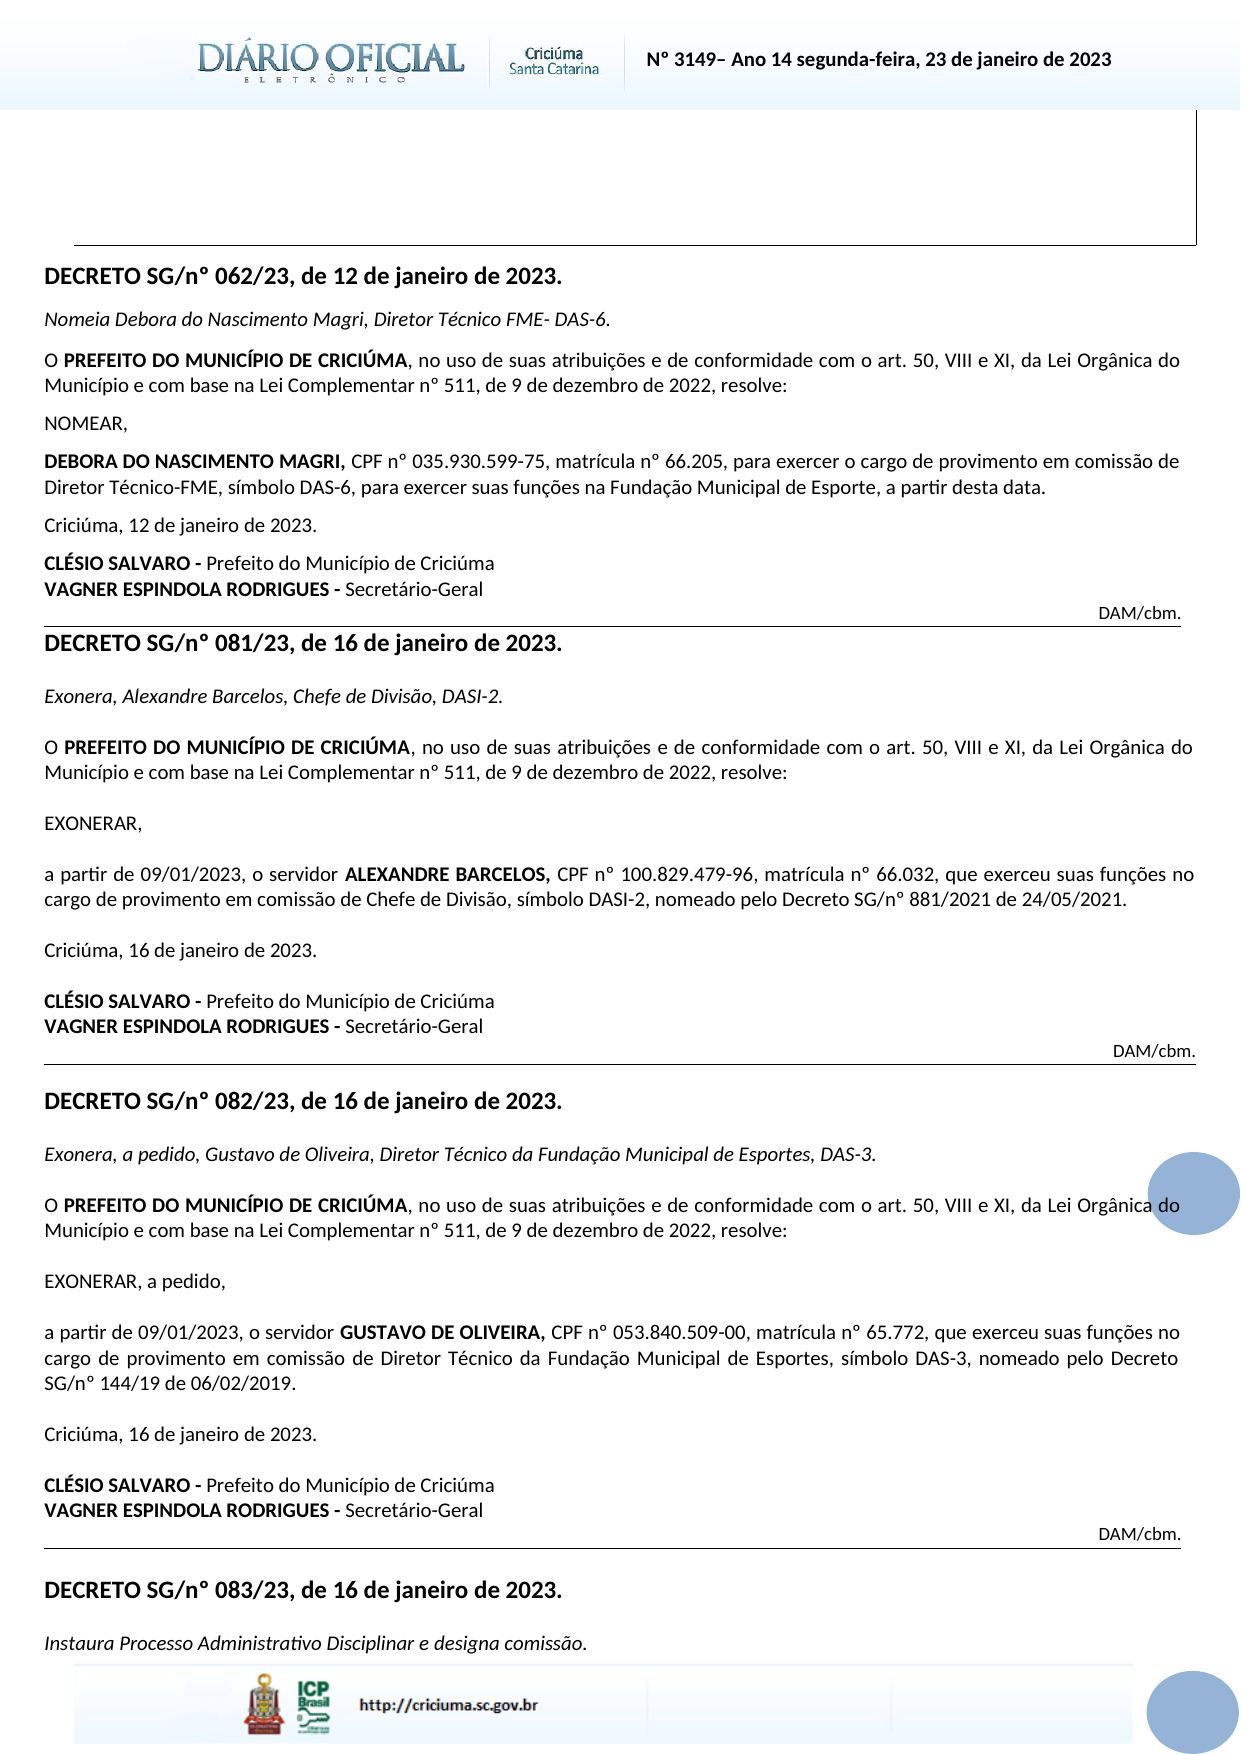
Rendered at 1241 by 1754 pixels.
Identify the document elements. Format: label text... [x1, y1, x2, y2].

text a partir de 09/01/2023, o servidor GUSTAVO DE OLIVEIRA, CPF nº 053.840.509-00, matrícula nº 65.772, que exerceu suas funções no cargo de provimento em comissão de Diretor Técnico da Fundação Municipal de Esportes, símbolo DAS-3, nomeado pelo Decreto SG/nº 144/19 de 06/02/2019. [44, 1319, 1181, 1396]
text VAGNER ESPINDOLA RODRIGUES - Secretário-Geral [44, 1497, 1196, 1523]
text DAM/cbm. [44, 1039, 1196, 1064]
text O PREFEITO DO MUNICÍPIO DE CRICIÚMA, no uso de suas atribuições e de conformidade com o art. 50, VIII e XI, da Lei Orgânica do Município e com base na Lei Complementar nº 511, de 9 de dezembro de 2022, resolve: [44, 1192, 1181, 1243]
text EXONERAR, [44, 810, 1196, 836]
text Criciúma, 12 de janeiro de 2023. [44, 512, 1181, 538]
text DECRETO SG/nº 081/23, de 16 de janeiro de 2023. [44, 627, 1196, 658]
text Exonera, Alexandre Barcelos, Chefe de Divisão, DASI-2. [44, 683, 1196, 709]
text Nomeia Debora do Nascimento Magri, Diretor Técnico FME- DAS-6. [44, 306, 1181, 332]
text O PREFEITO DO MUNICÍPIO DE CRICIÚMA, no uso de suas atribuições e de conformidade com o art. 50, VIII e XI, da Lei Orgânica do Município e com base na Lei Complementar nº 511, de 9 de dezembro de 2022, resolve: [44, 734, 1196, 785]
text O PREFEITO DO MUNICÍPIO DE CRICIÚMA, no uso de suas atribuições e de conformidade com o art. 50, VIII e XI, da Lei Orgânica do Município e com base na Lei Complementar nº 511, de 9 de dezembro de 2022, resolve: [44, 347, 1181, 398]
text Criciúma, 16 de janeiro de 2023. [44, 1421, 1181, 1446]
text DEBORA DO NASCIMENTO MAGRI, CPF nº 035.930.599-75, matrícula nº 66.205, para exercer o cargo de provimento em comissão de Diretor Técnico-FME, símbolo DAS-6, para exercer suas funções na Fundação Municipal de Esporte, a partir desta data. [44, 449, 1181, 499]
text DECRETO SG/nº 083/23, de 16 de janeiro de 2023. [44, 1574, 1196, 1604]
text CLÉSIO SALVARO - Prefeito do Município de Criciúma [44, 1472, 1196, 1497]
text Instaura Processo Administrativo Disciplinar e designa comissão. [44, 1630, 1196, 1655]
text EXONERAR, a pedido, [44, 1268, 1181, 1294]
text DAM/cbm. [44, 1523, 1181, 1548]
text DAM/cbm. [44, 601, 1181, 626]
text DECRETO SG/nº 062/23, de 12 de janeiro de 2023. [44, 261, 1196, 291]
text a partir de 09/01/2023, o servidor ALEXANDRE BARCELOS, CPF nº 100.829.479-96, matrícula nº 66.032, que exerceu suas funções no cargo de provimento em comissão de Chefe de Divisão, símbolo DASI-2, nomeado pelo Decreto SG/nº 881/2021 de 24/05/2021. [44, 861, 1196, 912]
text VAGNER ESPINDOLA RODRIGUES - Secretário-Geral [44, 576, 1196, 601]
text VAGNER ESPINDOLA RODRIGUES - Secretário-Geral [44, 1014, 1196, 1039]
text DECRETO SG/nº 082/23, de 16 de janeiro de 2023. [44, 1085, 1196, 1116]
text CLÉSIO SALVARO - Prefeito do Município de Criciúma [44, 550, 1196, 576]
text CLÉSIO SALVARO - Prefeito do Município de Criciúma [44, 988, 1196, 1014]
text Exonera, a pedido, Gustavo de Oliveira, Diretor Técnico da Fundação Municipal de Esportes, DAS-3. [44, 1141, 1181, 1167]
text NOMEAR, [44, 411, 1181, 436]
text Criciúma, 16 de janeiro de 2023. [44, 937, 1196, 963]
